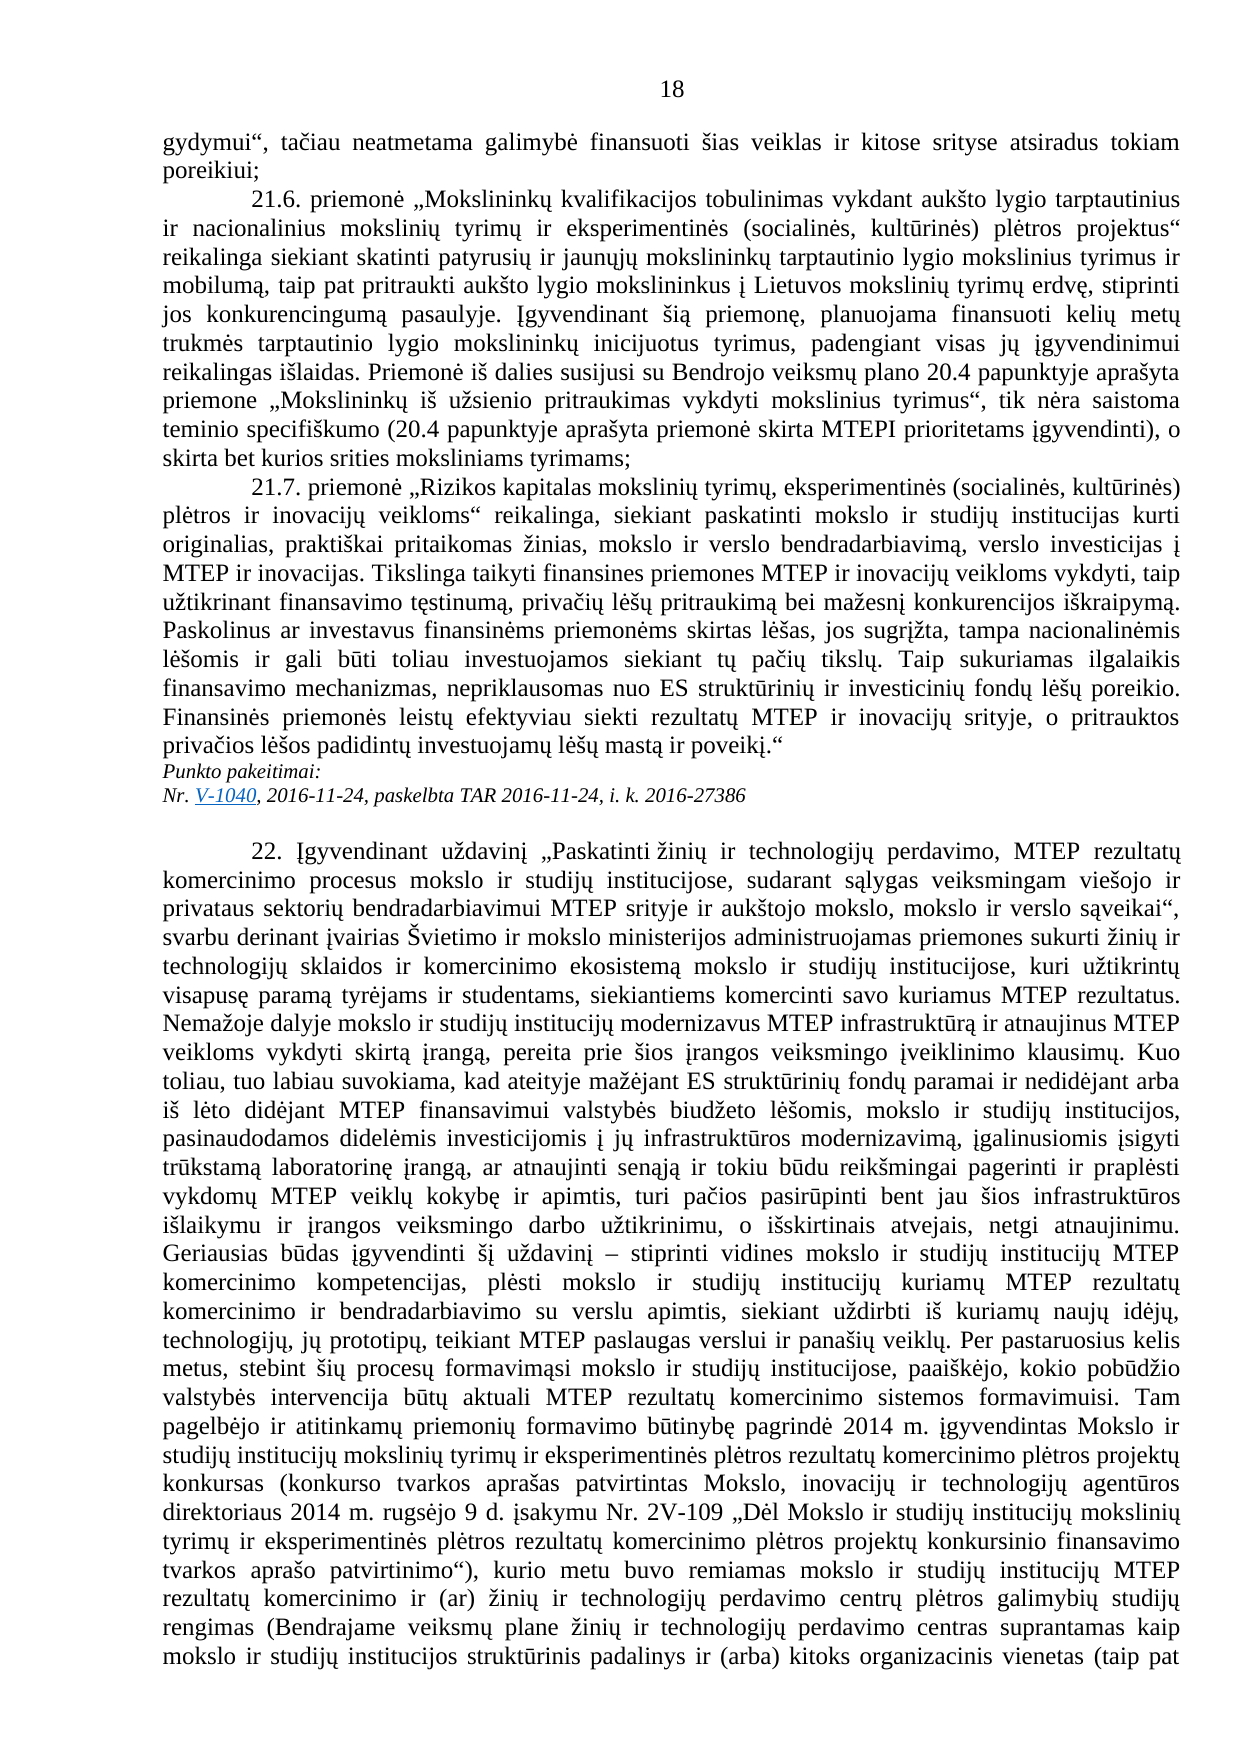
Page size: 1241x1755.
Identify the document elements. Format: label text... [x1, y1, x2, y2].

text 21.6. priemonė „Mokslininkų kvalifikacijos tobulinimas vykdant aukšto lygio tarptautinius ir nacionalinius mokslinių tyrimų ir eksperimentinės (socialinės, kultūrinės) plėtros projektus“ reikalinga siekiant skatinti patyrusių ir jaunųjų mokslininkų tarptautinio lygio mokslinius tyrimus ir mobilumą, taip pat pritraukti aukšto lygio mokslininkus į Lietuvos mokslinių tyrimų erdvę, stiprinti jos konkurencingumą pasaulyje. Įgyvendinant šią priemonę, planuojama finansuoti kelių metų trukmės tarptautinio lygio mokslininkų inicijuotus tyrimus, padengiant visas jų įgyvendinimui reikalingas išlaidas. Priemonė iš dalies susijusi su Bendrojo veiksmų plano 20.4 papunktyje aprašyta priemone „Mokslininkų iš užsienio pritraukimas vykdyti mokslinius tyrimus“, tik nėra saistoma teminio specifiškumo (20.4 papunktyje aprašyta priemonė skirta MTEPI prioritetams įgyvendinti), o skirta bet kurios srities moksliniams tyrimams; [162, 184, 1181, 472]
text 21.7. priemonė „Rizikos kapitalas mokslinių tyrimų, eksperimentinės (socialinės, kultūrinės) plėtros ir inovacijų veikloms“ reikalinga, siekiant paskatinti mokslo ir studijų institucijas kurti originalias, praktiškai pritaikomas žinias, mokslo ir verslo bendradarbiavimą, verslo investicijas į MTEP ir inovacijas. Tikslinga taikyti finansines priemones MTEP ir inovacijų veikloms vykdyti, taip užtikrinant finansavimo tęstinumą, privačių lėšų pritraukimą bei mažesnį konkurencijos iškraipymą. Paskolinus ar investavus finansinėms priemonėms skirtas lėšas, jos sugrįžta, tampa nacionalinėmis lėšomis ir gali būti toliau investuojamos siekiant tų pačių tikslų. Taip sukuriamas ilgalaikis finansavimo mechanizmas, nepriklausomas nuo ES struktūrinių ir investicinių fondų lėšų poreikio. Finansinės priemonės leistų efektyviau siekti rezultatų MTEP ir inovacijų srityje, o pritrauktos privačios lėšos padidintų investuojamų lėšų mastą ir poveikį.“ [162, 472, 1181, 759]
text 22. Įgyvendinant uždavinį „Paskatinti žinių ir technologijų perdavimo, MTEP rezultatų komercinimo procesus mokslo ir studijų institucijose, sudarant sąlygas veiksmingam viešojo ir privataus sektorių bendradarbiavimui MTEP srityje ir aukštojo mokslo, mokslo ir verslo sąveikai“, svarbu derinant įvairias Švietimo ir mokslo ministerijos administruojamas priemones sukurti žinių ir technologijų sklaidos ir komercinimo ekosistemą mokslo ir studijų institucijose, kuri užtikrintų visapusę paramą tyrėjams ir studentams, siekiantiems komercinti savo kuriamus MTEP rezultatus. Nemažoje dalyje mokslo ir studijų institucijų modernizavus MTEP infrastruktūrą ir atnaujinus MTEP veikloms vykdyti skirtą įrangą, pereita prie šios įrangos veiksmingo įveiklinimo klausimų. Kuo toliau, tuo labiau suvokiama, kad ateityje mažėjant ES struktūrinių fondų paramai ir nedidėjant arba iš lėto didėjant MTEP finansavimui valstybės biudžeto lėšomis, mokslo ir studijų institucijos, pasinaudodamos didelėmis investicijomis į jų infrastruktūros modernizavimą, įgalinusiomis įsigyti trūkstamą laboratorinę įrangą, ar atnaujinti senąją ir tokiu būdu reikšmingai pagerinti ir praplėsti vykdomų MTEP veiklų kokybę ir apimtis, turi pačios pasirūpinti bent jau šios infrastruktūros išlaikymu ir įrangos veiksmingo darbo užtikrinimu, o išskirtinais atvejais, netgi atnaujinimu. Geriausias būdas įgyvendinti šį uždavinį – stiprinti vidines mokslo ir studijų institucijų MTEP komercinimo kompetencijas, plėsti mokslo ir studijų institucijų kuriamų MTEP rezultatų komercinimo ir bendradarbiavimo su verslu apimtis, siekiant uždirbti iš kuriamų naujų idėjų, technologijų, jų prototipų, teikiant MTEP paslaugas verslui ir panašių veiklų. Per pastaruosius kelis metus, stebint šių procesų formavimąsi mokslo ir studijų institucijose, paaiškėjo, kokio pobūdžio valstybės intervencija būtų aktuali MTEP rezultatų komercinimo sistemos formavimuisi. Tam pagelbėjo ir atitinkamų priemonių formavimo būtinybę pagrindė 2014 m. įgyvendintas Mokslo ir studijų institucijų mokslinių tyrimų ir eksperimentinės plėtros rezultatų komercinimo plėtros projektų konkursas (konkurso tvarkos aprašas patvirtintas Mokslo, inovacijų ir technologijų agentūros direktoriaus 2014 m. rugsėjo 9 d. įsakymu Nr. 2V-109 „Dėl Mokslo ir studijų institucijų mokslinių tyrimų ir eksperimentinės plėtros rezultatų komercinimo plėtros projektų konkursinio finansavimo tvarkos aprašo patvirtinimo“), kurio metu buvo remiamas mokslo ir studijų institucijų MTEP rezultatų komercinimo ir (ar) žinių ir technologijų perdavimo centrų plėtros galimybių studijų rengimas (Bendrajame veiksmų plane žinių ir technologijų perdavimo centras suprantamas kaip mokslo ir studijų institucijos struktūrinis padalinys ir (arba) kitoks organizacinis vienetas (taip pat [162, 836, 1181, 1670]
text Nr. V-1040, 2016-11-24, paskelbta TAR 2016-11-24, i. k. 2016-27386 [162, 783, 1181, 807]
text gydymui“, tačiau neatmetama galimybė finansuoti šias veiklas ir kitose srityse atsiradus tokiam poreikiui; [162, 127, 1181, 184]
text Punkto pakeitimai: [162, 759, 1181, 783]
